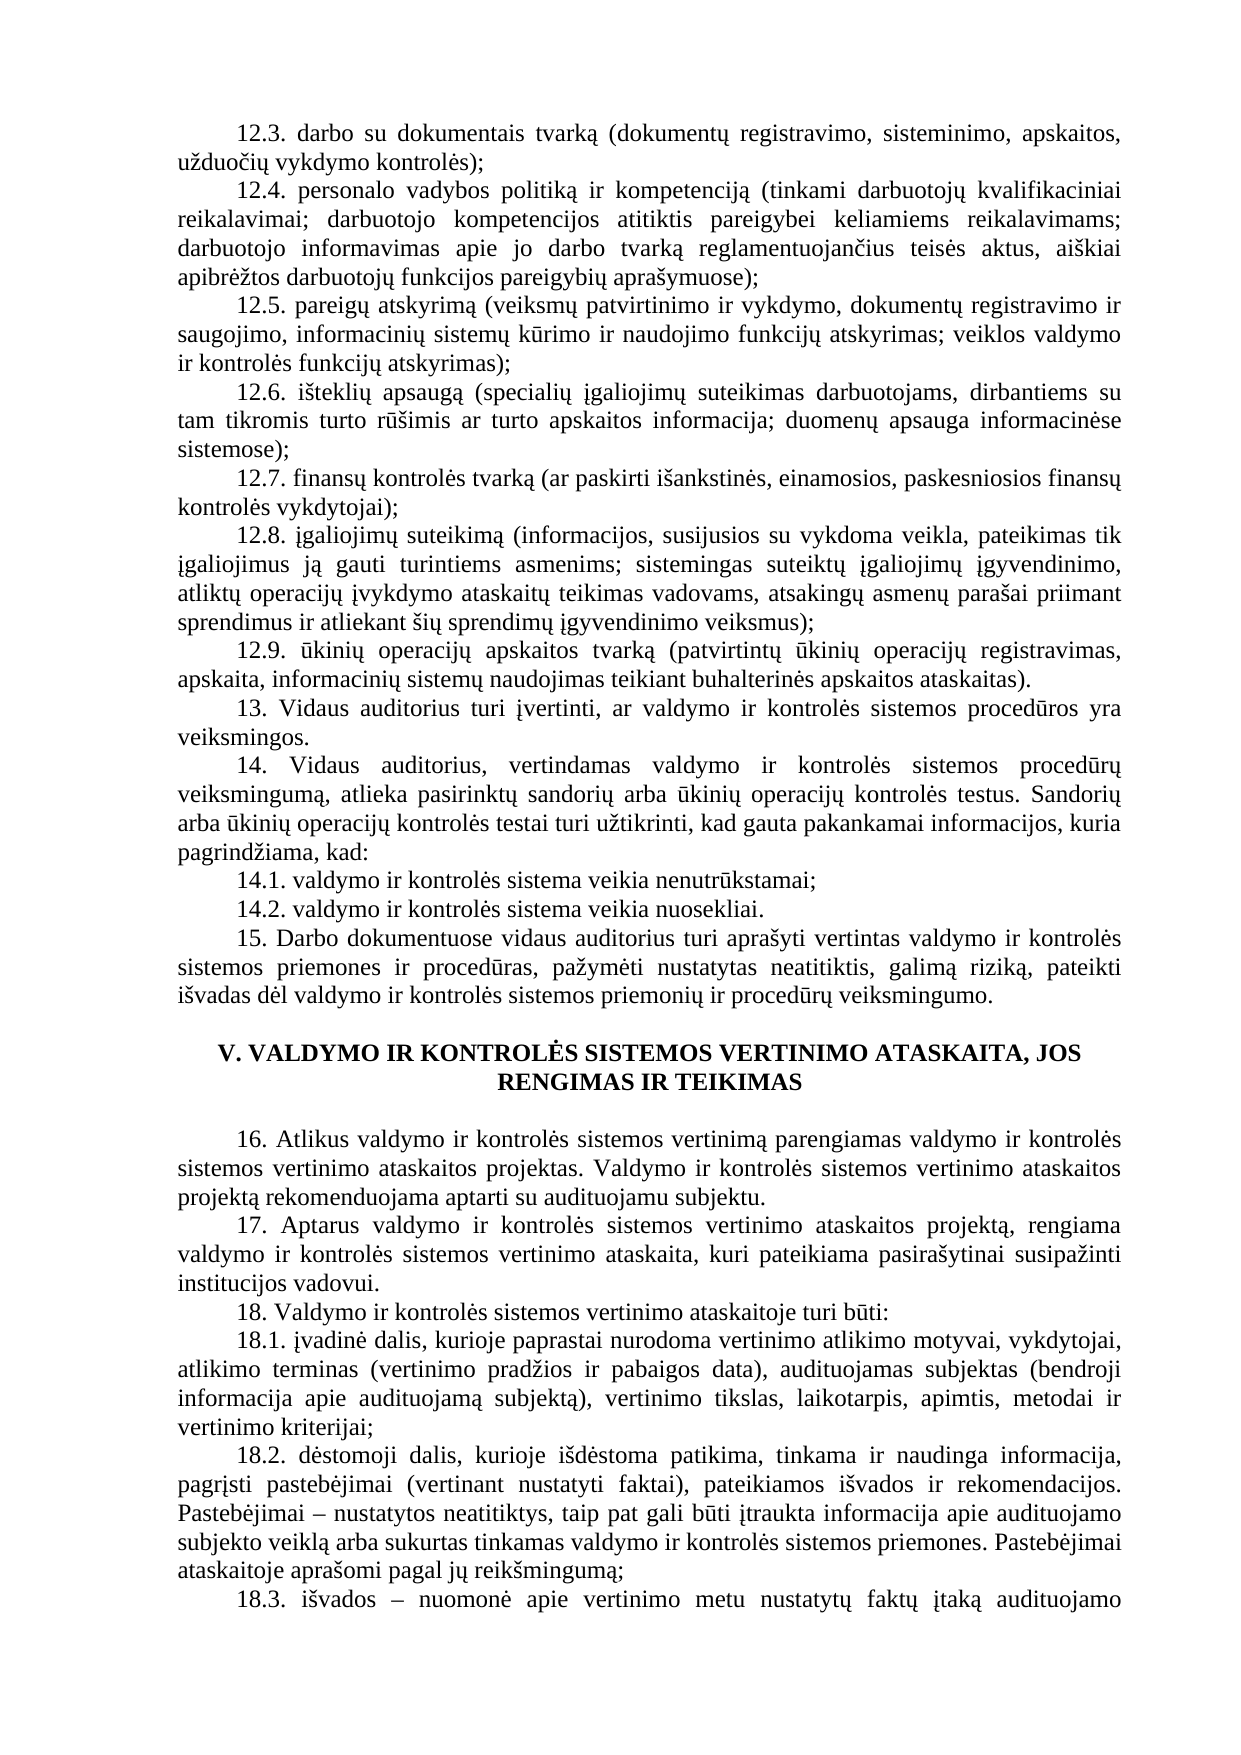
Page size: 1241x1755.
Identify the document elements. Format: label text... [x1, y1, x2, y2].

text 18.2. dėstomoji dalis, kurioje išdėstoma patikima, tinkama ir naudinga informacija, pagrįsti pastebėjimai (vertinant nustatyti faktai), pateikiamos išvados ir rekomendacijos. Pastebėjimai – nustatytos neatitiktys, taip pat gali būti įtraukta informacija apie audituojamo subjekto veiklą arba sukurtas tinkamas valdymo ir kontrolės sistemos priemones. Pastebėjimai ataskaitoje aprašomi pagal jų reikšmingumą; [177, 1441, 1122, 1584]
text 18.1. įvadinė dalis, kurioje paprastai nurodoma vertinimo atlikimo motyvai, vykdytojai, atlikimo terminas (vertinimo pradžios ir pabaigos data), audituojamas subjektas (bendroji informacija apie audituojamą subjektą), vertinimo tikslas, laikotarpis, apimtis, metodai ir vertinimo kriterijai; [177, 1326, 1122, 1441]
text 12.9. ūkinių operacijų apskaitos tvarką (patvirtintų ūkinių operacijų registravimas, apskaita, informacinių sistemų naudojimas teikiant buhalterinės apskaitos ataskaitas). [177, 636, 1122, 693]
text 16. Atlikus valdymo ir kontrolės sistemos vertinimą parengiamas valdymo ir kontrolės sistemos vertinimo ataskaitos projektas. Valdymo ir kontrolės sistemos vertinimo ataskaitos projektą rekomenduojama aptarti su audituojamu subjektu. [177, 1124, 1122, 1211]
text 12.3. darbo su dokumentais tvarką (dokumentų registravimo, sisteminimo, apskaitos, užduočių vykdymo kontrolės); [177, 118, 1122, 176]
text 12.5. pareigų atskyrimą (veiksmų patvirtinimo ir vykdymo, dokumentų registravimo ir saugojimo, informacinių sistemų kūrimo ir naudojimo funkcijų atskyrimas; veiklos valdymo ir kontrolės funkcijų atskyrimas); [177, 291, 1122, 377]
text 18.3. išvados – nuomonė apie vertinimo metu nustatytų faktų įtaką audituojamo [177, 1584, 1122, 1613]
text 12.6. išteklių apsaugą (specialių įgaliojimų suteikimas darbuotojams, dirbantiems su tam tikromis turto rūšimis ar turto apskaitos informacija; duomenų apsauga informacinėse sistemose); [177, 377, 1122, 463]
text 14. Vidaus auditorius, vertindamas valdymo ir kontrolės sistemos procedūrų veiksmingumą, atlieka pasirinktų sandorių arba ūkinių operacijų kontrolės testus. Sandorių arba ūkinių operacijų kontrolės testai turi užtikrinti, kad gauta pakankamai informacijos, kuria pagrindžiama, kad: [177, 751, 1122, 866]
text 18. Valdymo ir kontrolės sistemos vertinimo ataskaitoje turi būti: [177, 1297, 1122, 1326]
text 12.7. finansų kontrolės tvarką (ar paskirti išankstinės, einamosios, paskesniosios finansų kontrolės vykdytojai); [177, 463, 1122, 521]
text 12.4. personalo vadybos politiką ir kompetenciją (tinkami darbuotojų kvalifikaciniai reikalavimai; darbuotojo kompetencijos atitiktis pareigybei keliamiems reikalavimams; darbuotojo informavimas apie jo darbo tvarką reglamentuojančius teisės aktus, aiškiai apibrėžtos darbuotojų funkcijos pareigybių aprašymuose); [177, 176, 1122, 291]
text V. VALDYMO IR KONTROLĖS SISTEMOS VERTINIMO ATASKAITA, JOS RENGIMAS IR TEIKIMAS [177, 1038, 1122, 1096]
text 12.8. įgaliojimų suteikimą (informacijos, susijusios su vykdoma veikla, pateikimas tik įgaliojimus ją gauti turintiems asmenims; sistemingas suteiktų įgaliojimų įgyvendinimo, atliktų operacijų įvykdymo ataskaitų teikimas vadovams, atsakingų asmenų parašai priimant sprendimus ir atliekant šių sprendimų įgyvendinimo veiksmus); [177, 521, 1122, 636]
text 17. Aptarus valdymo ir kontrolės sistemos vertinimo ataskaitos projektą, rengiama valdymo ir kontrolės sistemos vertinimo ataskaita, kuri pateikiama pasirašytinai susipažinti institucijos vadovui. [177, 1211, 1122, 1297]
text 14.1. valdymo ir kontrolės sistema veikia nenutrūkstamai; [177, 866, 1122, 894]
text 14.2. valdymo ir kontrolės sistema veikia nuosekliai. [177, 894, 1122, 923]
text 15. Darbo dokumentuose vidaus auditorius turi aprašyti vertintas valdymo ir kontrolės sistemos priemones ir procedūras, pažymėti nustatytas neatitiktis, galimą riziką, pateikti išvadas dėl valdymo ir kontrolės sistemos priemonių ir procedūrų veiksmingumo. [177, 923, 1122, 1009]
text 13. Vidaus auditorius turi įvertinti, ar valdymo ir kontrolės sistemos procedūros yra veiksmingos. [177, 693, 1122, 751]
